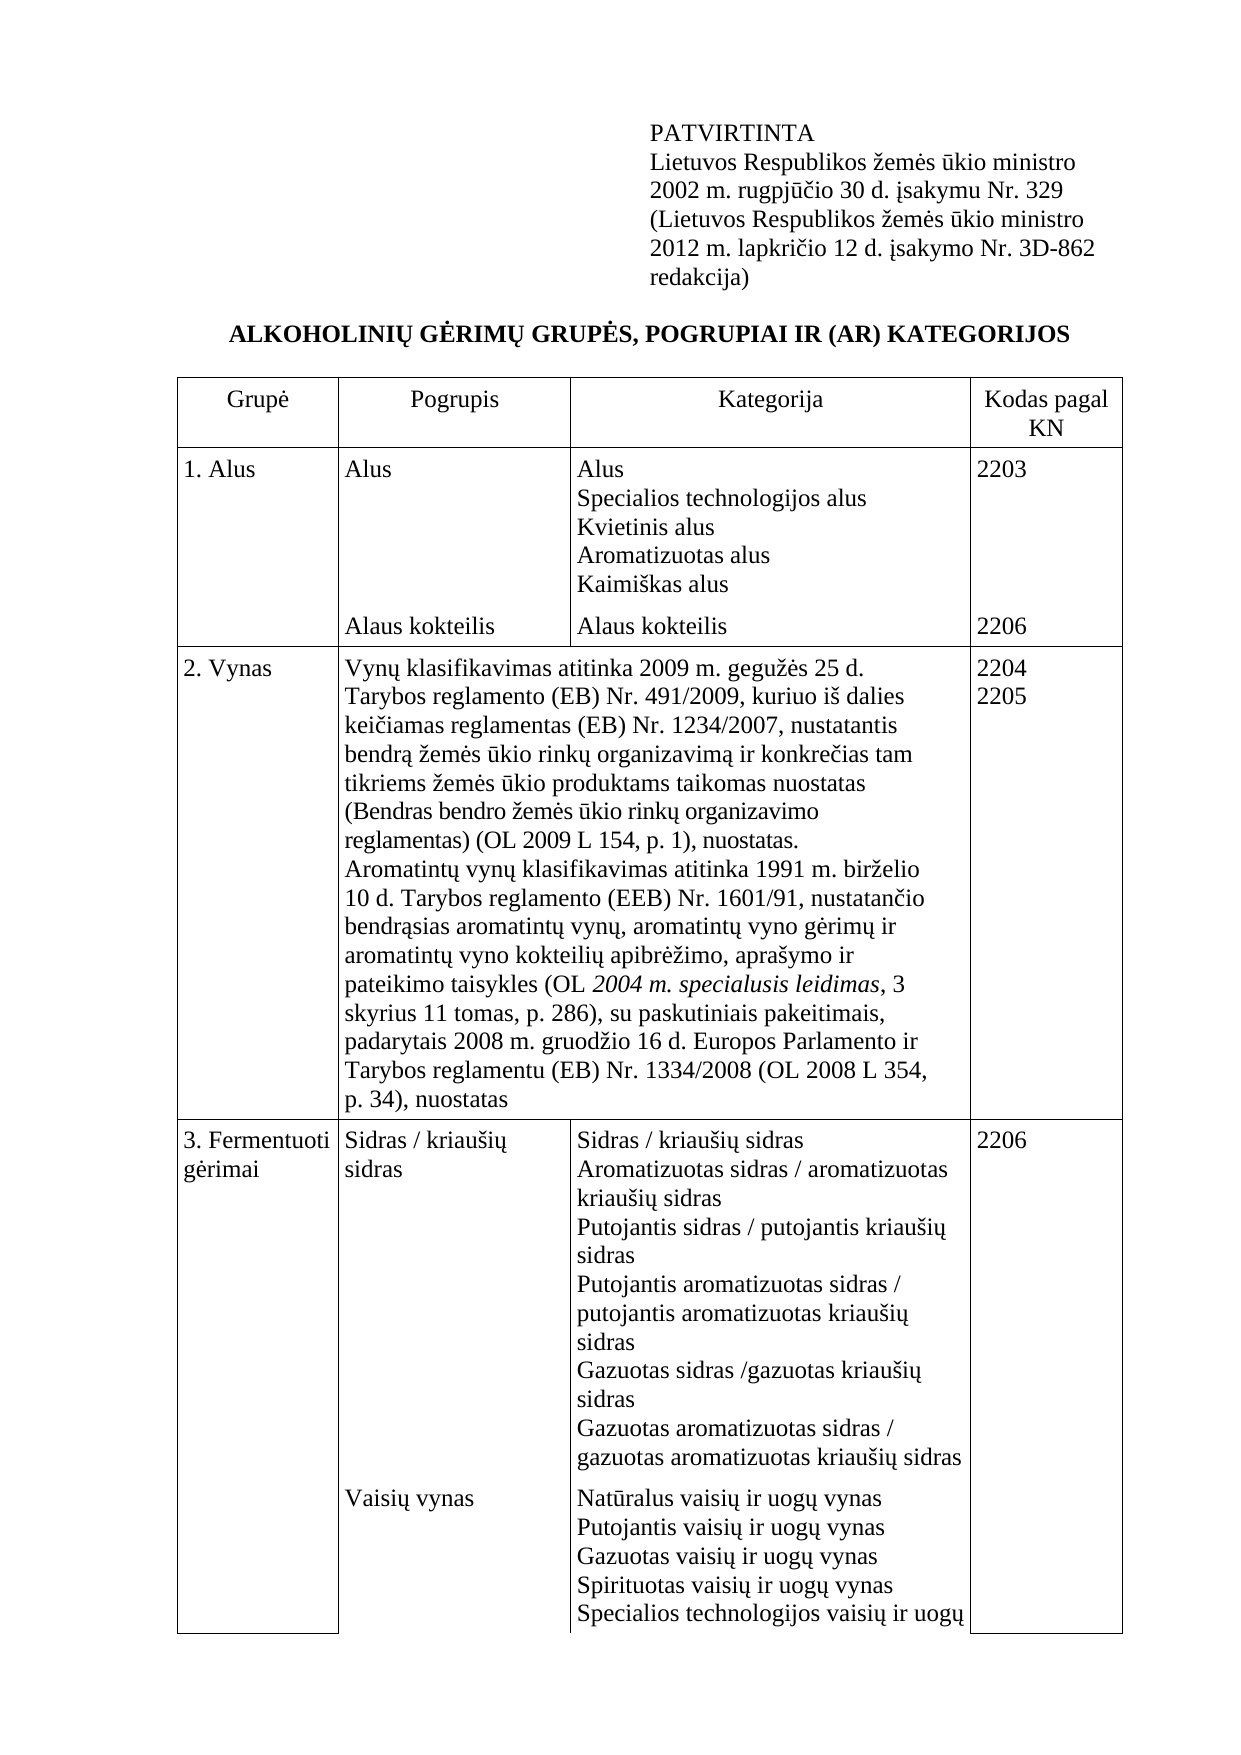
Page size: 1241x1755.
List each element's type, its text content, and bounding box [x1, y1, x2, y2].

table_cell Alus [339, 448, 570, 604]
text (Lietuvos Respublikos žemės ūkio ministro [649, 204, 1122, 233]
table_header Pogrupis [339, 378, 570, 447]
table_cell 2203 [971, 448, 1122, 604]
table_cell Vaisių vynas [339, 1476, 570, 1633]
text ALKOHOLINIŲ GĖRIMŲ GRUPĖS, POGRUPIAI IR (AR) KATEGORIJOS [177, 319, 1122, 348]
table_cell Alaus kokteilis [571, 604, 970, 646]
table_cell 2206 [971, 1120, 1122, 1633]
table_cell [946, 647, 970, 1118]
text 2012 m. lapkričio 12 d. įsakymo Nr. 3D-862 [649, 233, 1122, 262]
text 2002 m. rugpjūčio 30 d. įsakymu Nr. 329 [649, 176, 1122, 204]
text redakcija) [649, 262, 1122, 291]
table_cell 2. Vynas [178, 647, 338, 1118]
table_cell Vynų klasifikavimas atitinka 2009 m. gegužės 25 d. Tarybos reglamento (EB) Nr. 491/2009, kuriuo iš dalies keičiamas reglamentas (EB) Nr. 1234/2007, nustatantis bendrą žemės ūkio rinkų organizavimą ir konkrečias tam tikriems žemės ūkio produktams taikomas nuostatas (Bendras bendro žemės ūkio rinkų organizavimo reglamentas) (OL 2009 L 154, p. 1), nuostatas. Aromatintų vynų klasifikavimas atitinka 1991 m. birželio 10 d. Tarybos reglamento (EEB) Nr. 1601/91, nustatančio bendrąsias aromatintų vynų, aromatintų vyno gėrimų ir aromatintų vyno kokteilių apibrėžimo, aprašymo ir pateikimo taisykles (OL 2004 m. specialusis leidimas, 3 skyrius 11 tomas, p. 286), su paskutiniais pakeitimais, padarytais 2008 m. gruodžio 16 d. Europos Parlamento ir Tarybos reglamentu (EB) Nr. 1334/2008 (OL 2008 L 354, p. 34), nuostatas [339, 647, 946, 1118]
table_cell Alus Specialios technologijos alus Kvietinis alus Aromatizuotas alus Kaimiškas alus [571, 448, 970, 604]
table_header Kodas pagal KN [971, 378, 1122, 447]
table_header Kategorija [571, 378, 970, 447]
table_cell Sidras / kriaušių sidras [339, 1120, 570, 1476]
table_cell 1. Alus [178, 448, 338, 646]
table_header Grupė [178, 378, 338, 447]
text PATVIRTINTA [649, 118, 1122, 147]
table_cell Alaus kokteilis [339, 604, 570, 646]
table_cell Sidras / kriaušių sidras Aromatizuotas sidras / aromatizuotas kriaušių sidras Putojantis sidras / putojantis kriaušių sidras Putojantis aromatizuotas sidras / putojantis aromatizuotas kriaušių sidras Gazuotas sidras /gazuotas kriaušių sidras Gazuotas aromatizuotas sidras / gazuotas aromatizuotas kriaušių sidras [571, 1120, 970, 1476]
text Lietuvos Respublikos žemės ūkio ministro [649, 147, 1122, 176]
table_cell 2206 [971, 604, 1122, 646]
table_cell 2204 2205 [971, 647, 1122, 1118]
table_cell Natūralus vaisių ir uogų vynas Putojantis vaisių ir uogų vynas Gazuotas vaisių ir uogų vynas Spirituotas vaisių ir uogų vynas Specialios technologijos vaisių ir uogų [571, 1476, 970, 1633]
table_cell 3. Fermentuoti gėrimai [178, 1120, 338, 1633]
